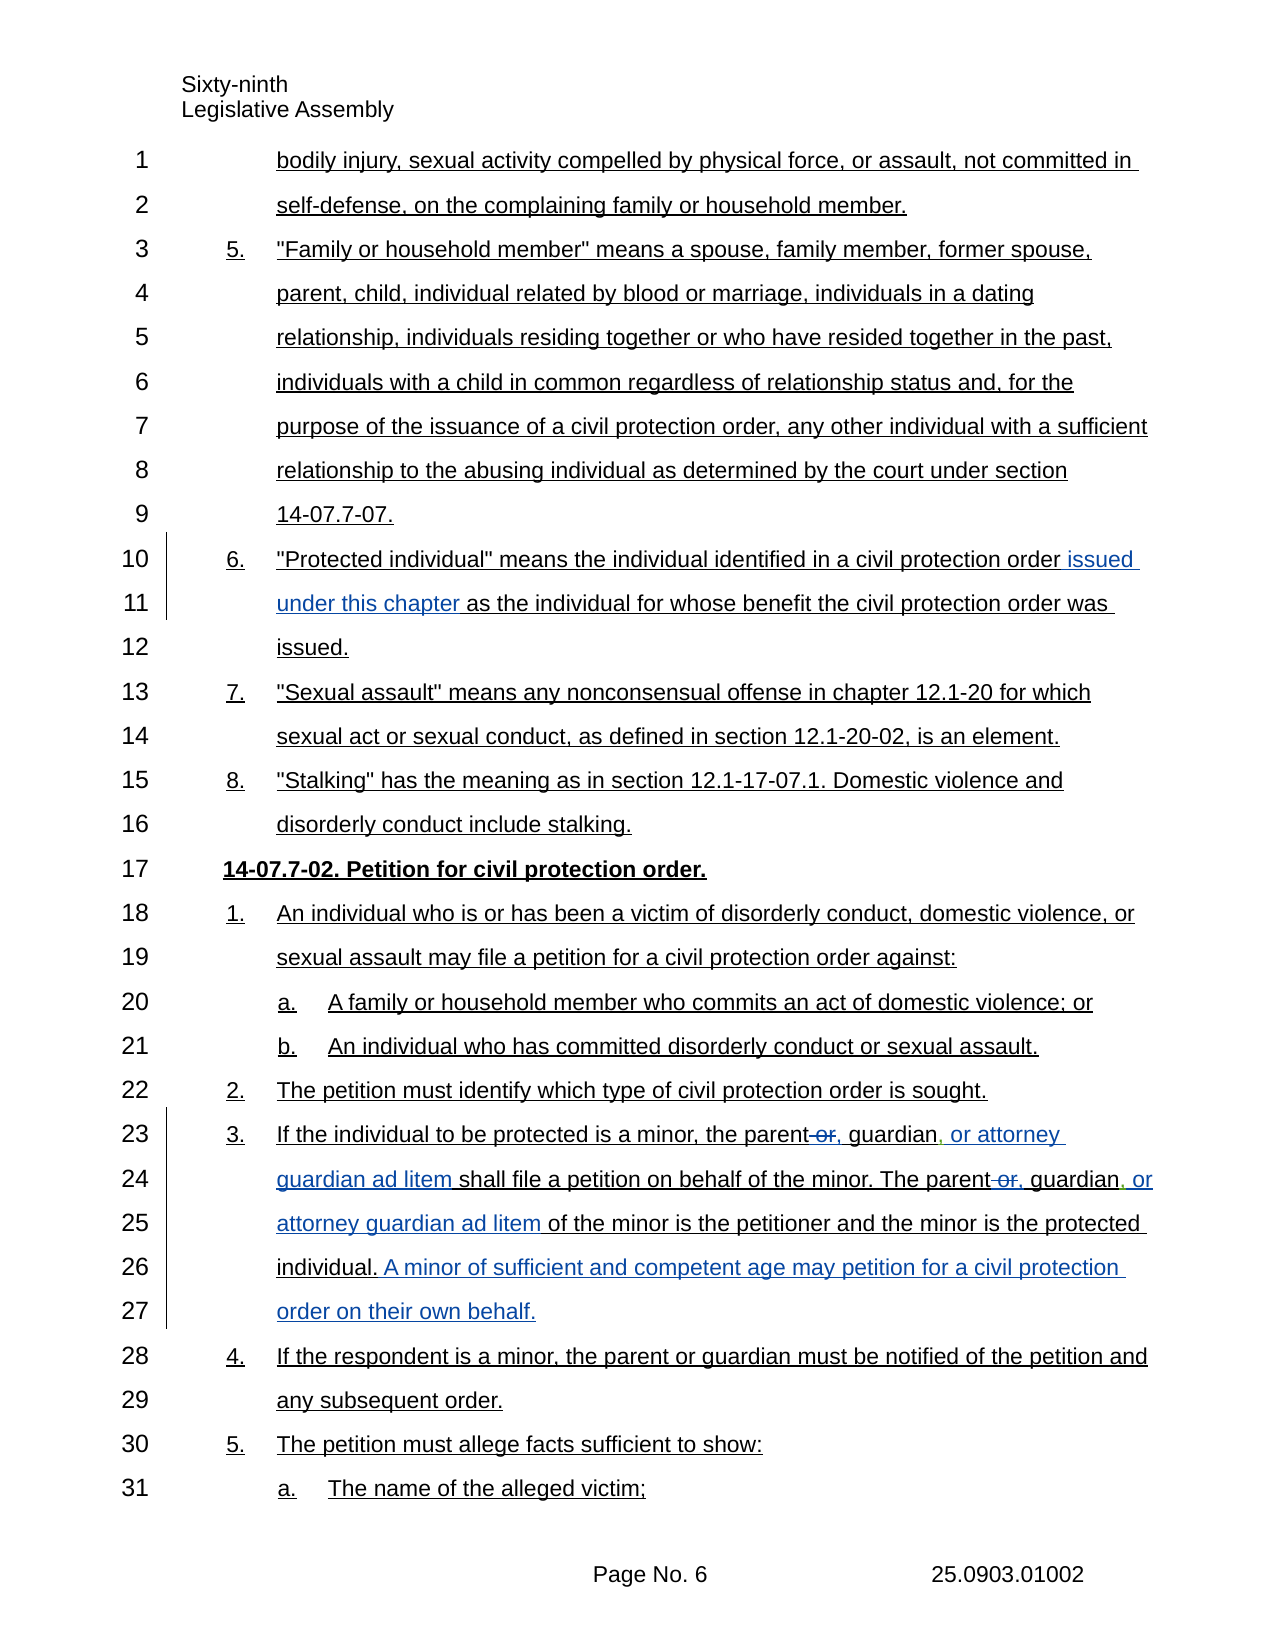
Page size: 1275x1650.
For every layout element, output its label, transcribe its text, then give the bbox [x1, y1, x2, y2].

text 2. The petition must identify which type of civil protection order is sought. [181, 1063, 1154, 1107]
text bodily injury, sexual activity compelled by physical force, or assault, not committed in self-defense, on the complaining family or household member. [181, 133, 1154, 222]
text 5. "Family or household member" means a spouse, family member, former spouse, parent, child, individual related by blood or marriage, individuals in a dating relationship, individuals residing together or who have resided together in the past, individuals with a child in common regardless of relationship status and, for the purpose of the issuance of a civil protection order, any other individual with a sufficient relationship to the abusing individual as determined by the court under section 14‑07.7‑07. [181, 222, 1154, 532]
text a. The name of the alleged victim; [181, 1461, 1154, 1506]
text 1. An individual who is or has been a victim of disorderly conduct, domestic violence, or sexual assault may file a petition for a civil protection order against: [181, 886, 1154, 974]
text 8. "Stalking" has the meaning as in section 12.1-17-07.1. Domestic violence and disorderly conduct include stalking. [181, 753, 1154, 842]
text b. An individual who has committed disorderly conduct or sexual assault. [181, 1019, 1154, 1063]
text a. A family or household member who commits an act of domestic violence; or [181, 974, 1154, 1019]
text 3. If the individual to be protected is a minor, the parent, guardian, or attorney guardian ad litem shall file a petition on behalf of the minor. The parent, guardian, or attorney guardian ad litem of the minor is the petitioner and the minor is the protected individual. A minor of sufficient and competent age may petition for a civil protection order on their own behalf. [181, 1107, 1154, 1329]
subtitle 14‑07.7‑02. Petition for civil protection order. [181, 842, 1154, 886]
text 6. "Protected individual" means the individual identified in a civil protection order issued under this chapter as the individual for whose benefit the civil protection order was issued. [181, 532, 1154, 664]
text 5. The petition must allege facts sufficient to show: [181, 1417, 1154, 1461]
text 4. If the respondent is a minor, the parent or guardian must be notified of the petition and any subsequent order. [181, 1329, 1154, 1417]
text 7. "Sexual assault" means any nonconsensual offense in chapter 12.1-20 for which sexual act or sexual conduct, as defined in section 12.1-20-02, is an element. [181, 664, 1154, 753]
